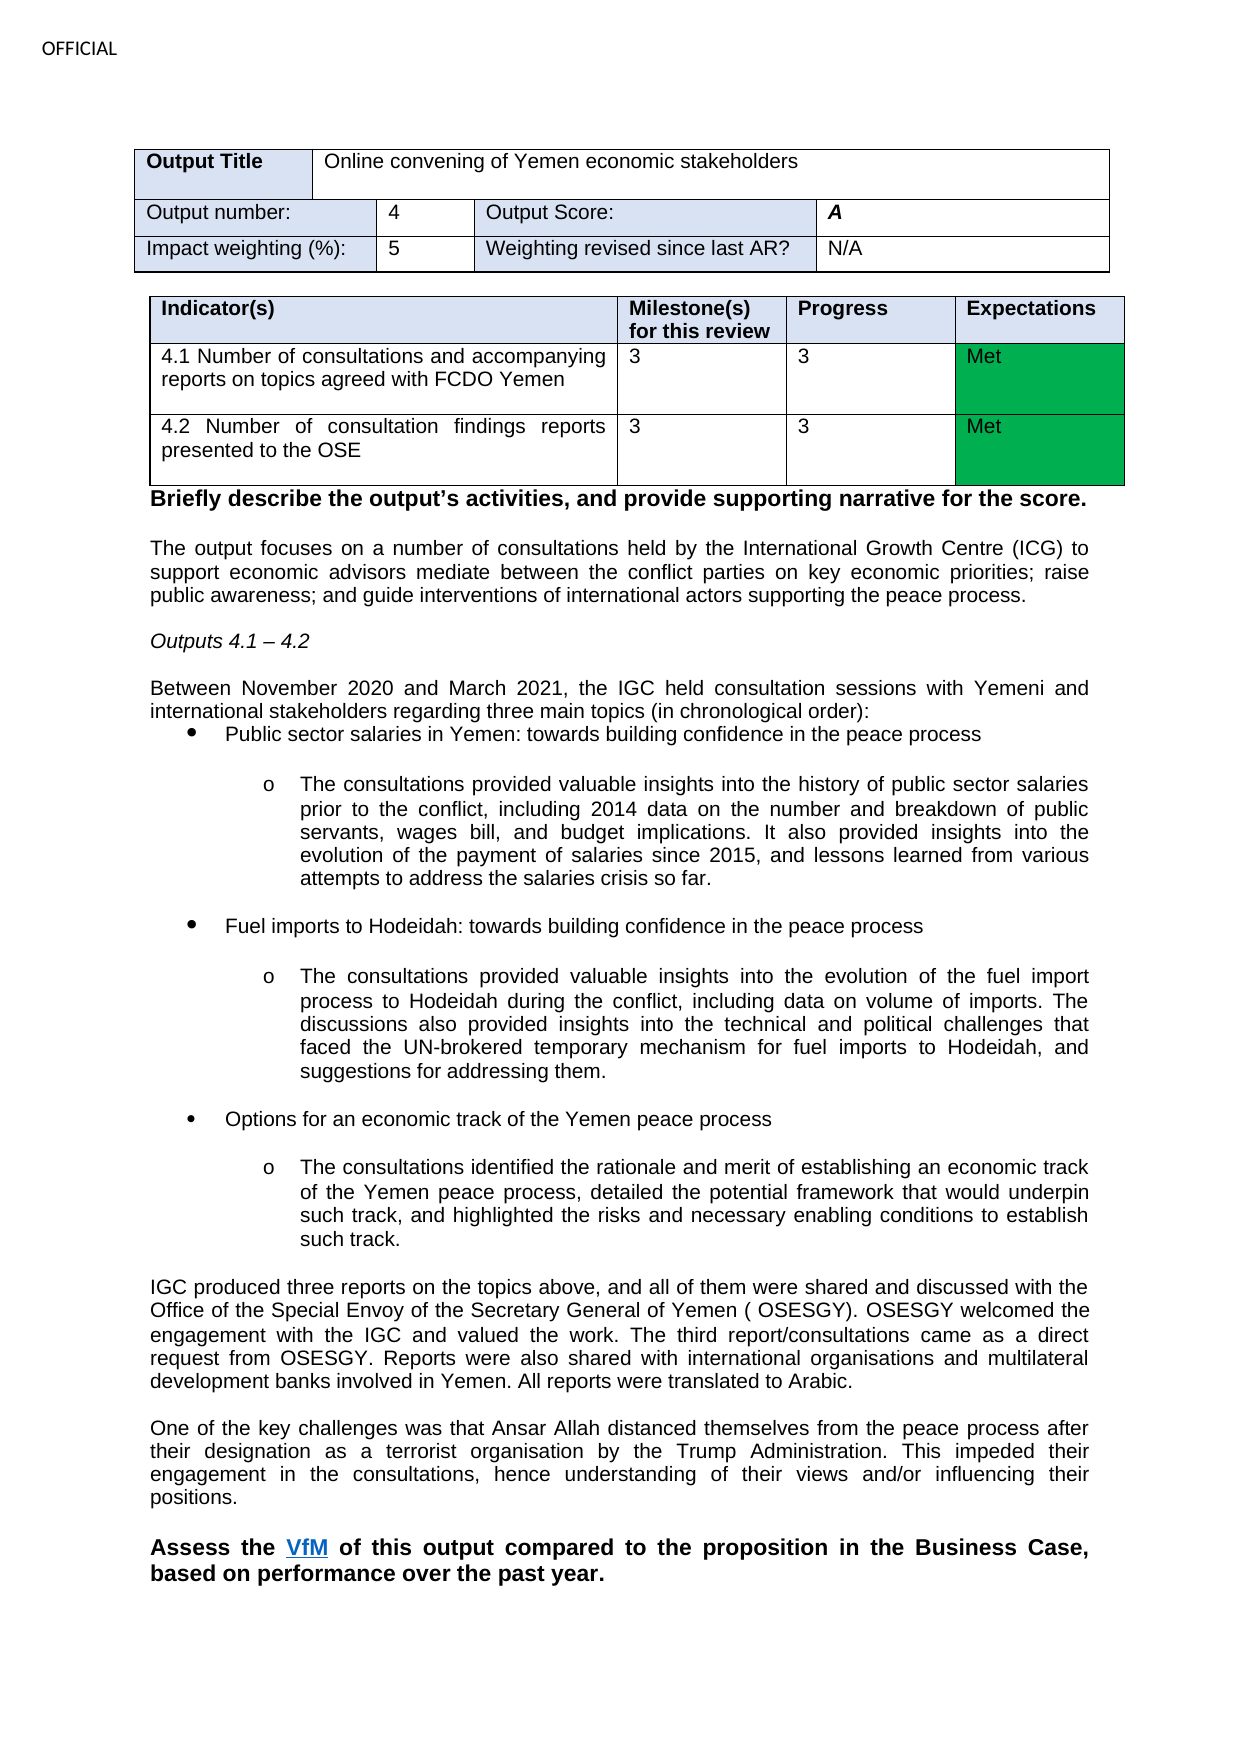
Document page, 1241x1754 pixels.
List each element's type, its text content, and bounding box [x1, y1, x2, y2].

table_header Indicator(s) [151, 297, 617, 343]
table_cell A [817, 200, 1109, 236]
table_cell N/A [817, 237, 1109, 271]
table_cell Impact weighting (%): [135, 237, 376, 271]
table_header Expectations [956, 297, 1124, 343]
text IGC produced three reports on the topics above, and all of them were shared and discussed with the Office of the Special Envoy of the Secretary General of Yemen ( OSESGY). OSESGY welcomed the engagement with the IGC and valued the work. The third report/consultations came as a direct request from OSESGY. Reports were also shared with international organisations and multilateral development banks involved in Yemen. All reports were translated to Arabic. [150, 1276, 1090, 1393]
table_cell 5 [377, 237, 474, 271]
list Public sector salaries in Yemen: towards building confidence in the peace process [187, 723, 1090, 747]
list The consultations provided valuable insights into the evolution of the fuel import process to Hodeidah during the conflict, including data on volume of imports. The discussions also provided insights into the technical and political challenges that faced the UN-brokered temporary mechanism for fuel imports to Hodeidah, and suggestions for addressing them. [262, 964, 1090, 1082]
text Assess the VfM of this output compared to the proposition in the Business Case, based on performance over the past year. [150, 1535, 1090, 1586]
table_cell Met [956, 344, 1124, 414]
text One of the key challenges was that Ansar Allah distanced themselves from the peace process after their designation as a terrorist organisation by the Trump Administration. This impeded their engagement in the consultations, hence understanding of their views and/or influencing their positions. [150, 1416, 1090, 1509]
table_cell Output number: [135, 200, 376, 236]
table_header Online convening of Yemen economic stakeholders [313, 150, 1109, 199]
list Fuel imports to Hodeidah: towards building confidence in the peace process [187, 915, 1090, 939]
table_cell Weighting revised since last AR? [475, 237, 816, 271]
list The consultations provided valuable insights into the history of public sector salaries prior to the conflict, including 2014 data on the number and breakdown of public servants, wages bill, and budget implications. It also provided insights into the evolution of the payment of salaries since 2015, and lessons learned from various attempts to address the salaries crisis so far. [262, 772, 1090, 890]
table_cell 3 [618, 415, 786, 485]
text Between November 2020 and March 2021, the IGC held consultation sessions with Yemeni and international stakeholders regarding three main topics (in chronological order): [150, 676, 1090, 723]
text Outputs 4.1 – 4.2 [150, 630, 1090, 653]
list Options for an economic track of the Yemen peace process [187, 1107, 1090, 1131]
table_header Progress [787, 297, 955, 343]
table_cell 4.2 Number of consultation findings reports presented to the OSE [151, 415, 617, 485]
table_cell 3 [787, 344, 955, 414]
table_cell 3 [618, 344, 786, 414]
text Briefly describe the output’s activities, and provide supporting narrative for the score. [150, 486, 1090, 511]
table_cell Met [956, 415, 1124, 485]
list The consultations identified the rationale and merit of establishing an economic track of the Yemen peace process, detailed the potential framework that would underpin such track, and highlighted the risks and necessary enabling conditions to establish such track. [262, 1156, 1090, 1251]
table_cell 4.1 Number of consultations and accompanying reports on topics agreed with FCDO Yemen [151, 344, 617, 414]
table_header Output Title [135, 150, 312, 199]
table_cell Output Score: [475, 200, 816, 236]
table_cell 4 [377, 200, 474, 236]
text The output focuses on a number of consultations held by the International Growth Centre (ICG) to support economic advisors mediate between the conflict parties on key economic priorities; raise public awareness; and guide interventions of international actors supporting the peace process. [150, 537, 1090, 607]
table_header Milestone(s) for this review [618, 297, 786, 343]
table_cell 3 [787, 415, 955, 485]
